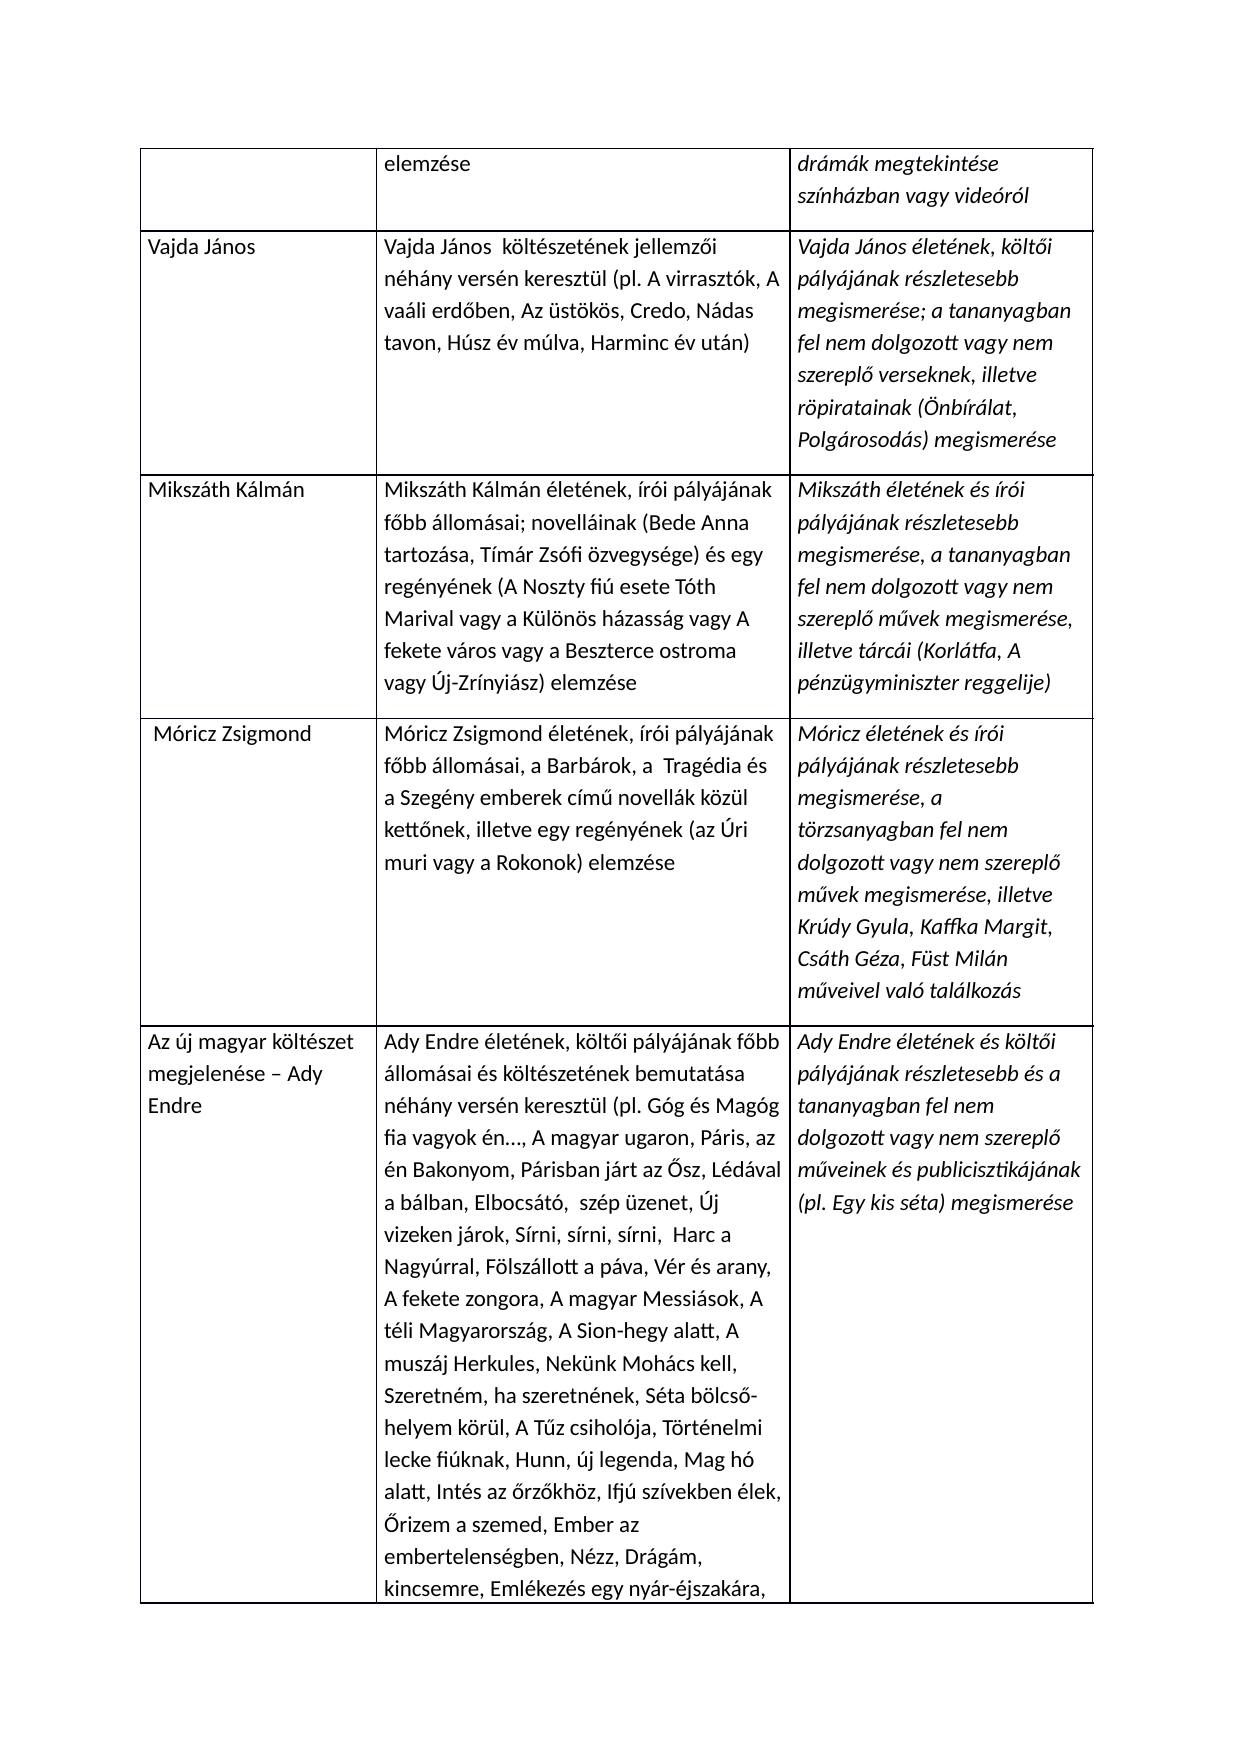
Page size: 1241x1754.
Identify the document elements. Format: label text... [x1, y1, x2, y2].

table_cell Mikszáth életének és írói pályájának részletesebb megismerése, a tananyagban fel nem dolgozott vagy nem szereplő művek megismerése, illetve tárcái (Korlátfa, A pénzügyminiszter reggelije) [791, 476, 1092, 717]
table_cell Mikszáth Kálmán [141, 476, 376, 717]
table_cell Vajda János [141, 232, 376, 474]
table_cell Mikszáth Kálmán életének, írói pályájának főbb állomásai; novelláinak (Bede Anna tartozása, Tímár Zsófi özvegysége) és egy regényének (A Noszty fiú esete Tóth Marival vagy a Különös házasság vagy A fekete város vagy a Beszterce ostroma vagy Új-Zrínyiász) elemzése [377, 476, 789, 717]
table_cell Móricz Zsigmond életének, írói pályájának főbb állomásai, a Barbárok, a Tragédia és a Szegény emberek című novellák közül kettőnek, illetve egy regényének (az Úri muri vagy a Rokonok) elemzése [377, 719, 789, 1025]
table_cell drámák megtekintése színházban vagy videóról [791, 149, 1092, 230]
table_cell Vajda János életének, költői pályájának részletesebb megismerése; a tananyagban fel nem dolgozott vagy nem szereplő verseknek, illetve röpiratainak (Önbírálat, Polgárosodás) megismerése [791, 232, 1092, 474]
table_cell elemzése [377, 149, 789, 230]
table_cell Móricz életének és írói pályájának részletesebb megismerése, a törzsanyagban fel nem dolgozott vagy nem szereplő művek megismerése, illetve Krúdy Gyula, Kaffka Margit, Csáth Géza, Füst Milán műveivel való találkozás [791, 719, 1092, 1025]
table_cell Vajda János költészetének jellemzői néhány versén keresztül (pl. A virrasztók, A vaáli erdőben, Az üstökös, Credo, Nádas tavon, Húsz év múlva, Harminc év után) [377, 232, 789, 474]
table_cell Móricz Zsigmond [141, 719, 376, 1025]
table_cell Az új magyar költészet megjelenése – Ady Endre [141, 1027, 376, 1602]
table_cell Ady Endre életének, költői pályájának főbb állomásai és költészetének bemutatása néhány versén keresztül (pl. Góg és Magóg fia vagyok én…, A magyar ugaron, Páris, az én Bakonyom, Párisban járt az Ősz, Lédával a bálban, Elbocsátó, szép üzenet, Új vizeken járok, Sírni, sírni, sírni, Harc a Nagyúrral, Fölszállott a páva, Vér és arany, A fekete zongora, A magyar Messiások, A téli Magyarország, A Sion-hegy alatt, A muszáj Herkules, Nekünk Mohács kell, Szeretném, ha szeretnének, Séta bölcső-helyem körül, A Tűz csiholója, Történelmi lecke fiúknak, Hunn, új legenda, Mag hó alatt, Intés az őrzőkhöz, Ifjú szívekben élek, Őrizem a szemed, Ember az embertelenségben, Nézz, Drágám, kincsemre, Emlékezés egy nyár-éjszakára, [377, 1027, 789, 1602]
table_cell [141, 149, 376, 230]
table_cell Ady Endre életének és költői pályájának részletesebb és a tananyagban fel nem dolgozott vagy nem szereplő műveinek és publicisztikájának (pl. Egy kis séta) megismerése [791, 1027, 1092, 1602]
